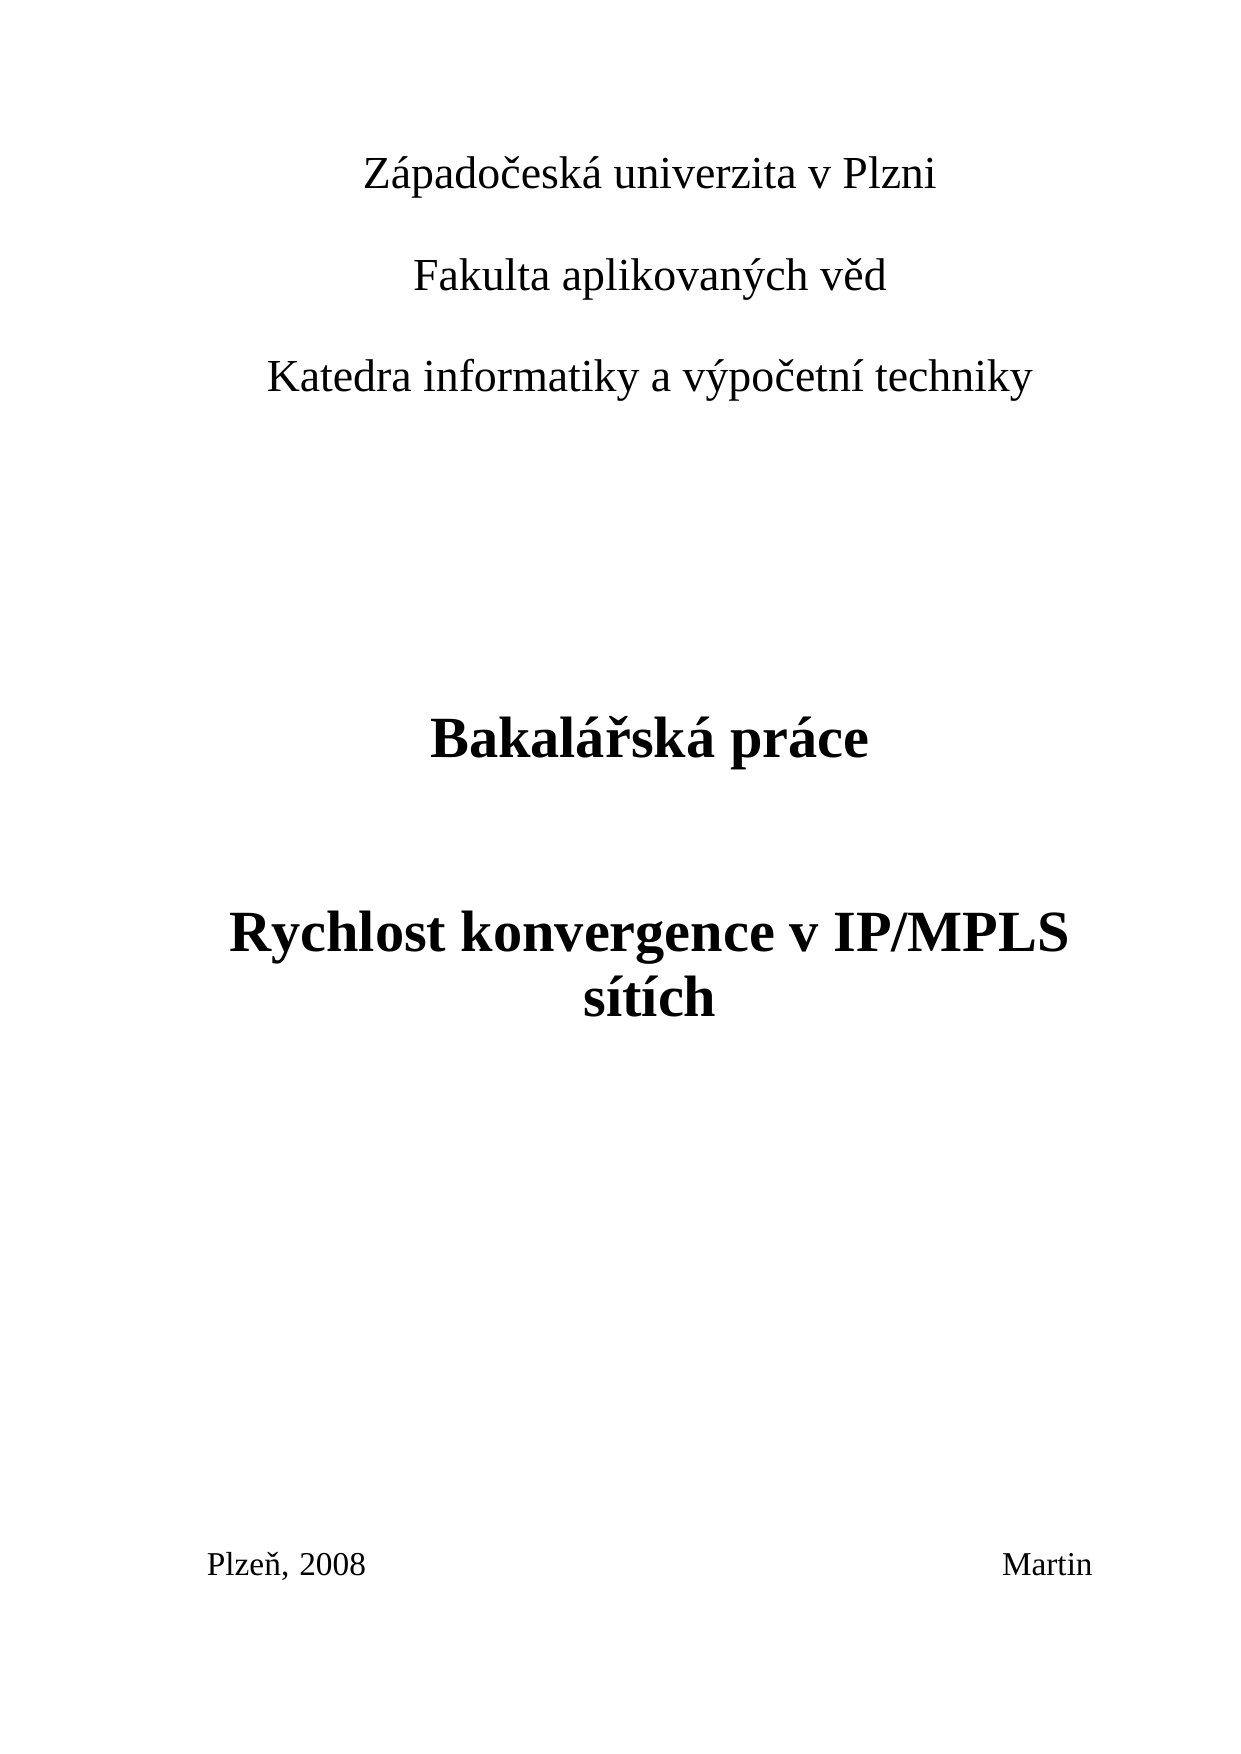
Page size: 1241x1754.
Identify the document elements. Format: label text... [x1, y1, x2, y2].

text Fakulta aplikovaných věd [207, 249, 1093, 300]
text Západočeská univerzita v Plzni [207, 148, 1093, 198]
text Rychlost konvergence v IP/MPLS sítích [207, 899, 1093, 1028]
text Plzeň, 2008 Martin [207, 1545, 1093, 1582]
text Katedra informatiky a výpočetní techniky [207, 351, 1093, 401]
text Bakalářská práce [207, 706, 1093, 770]
